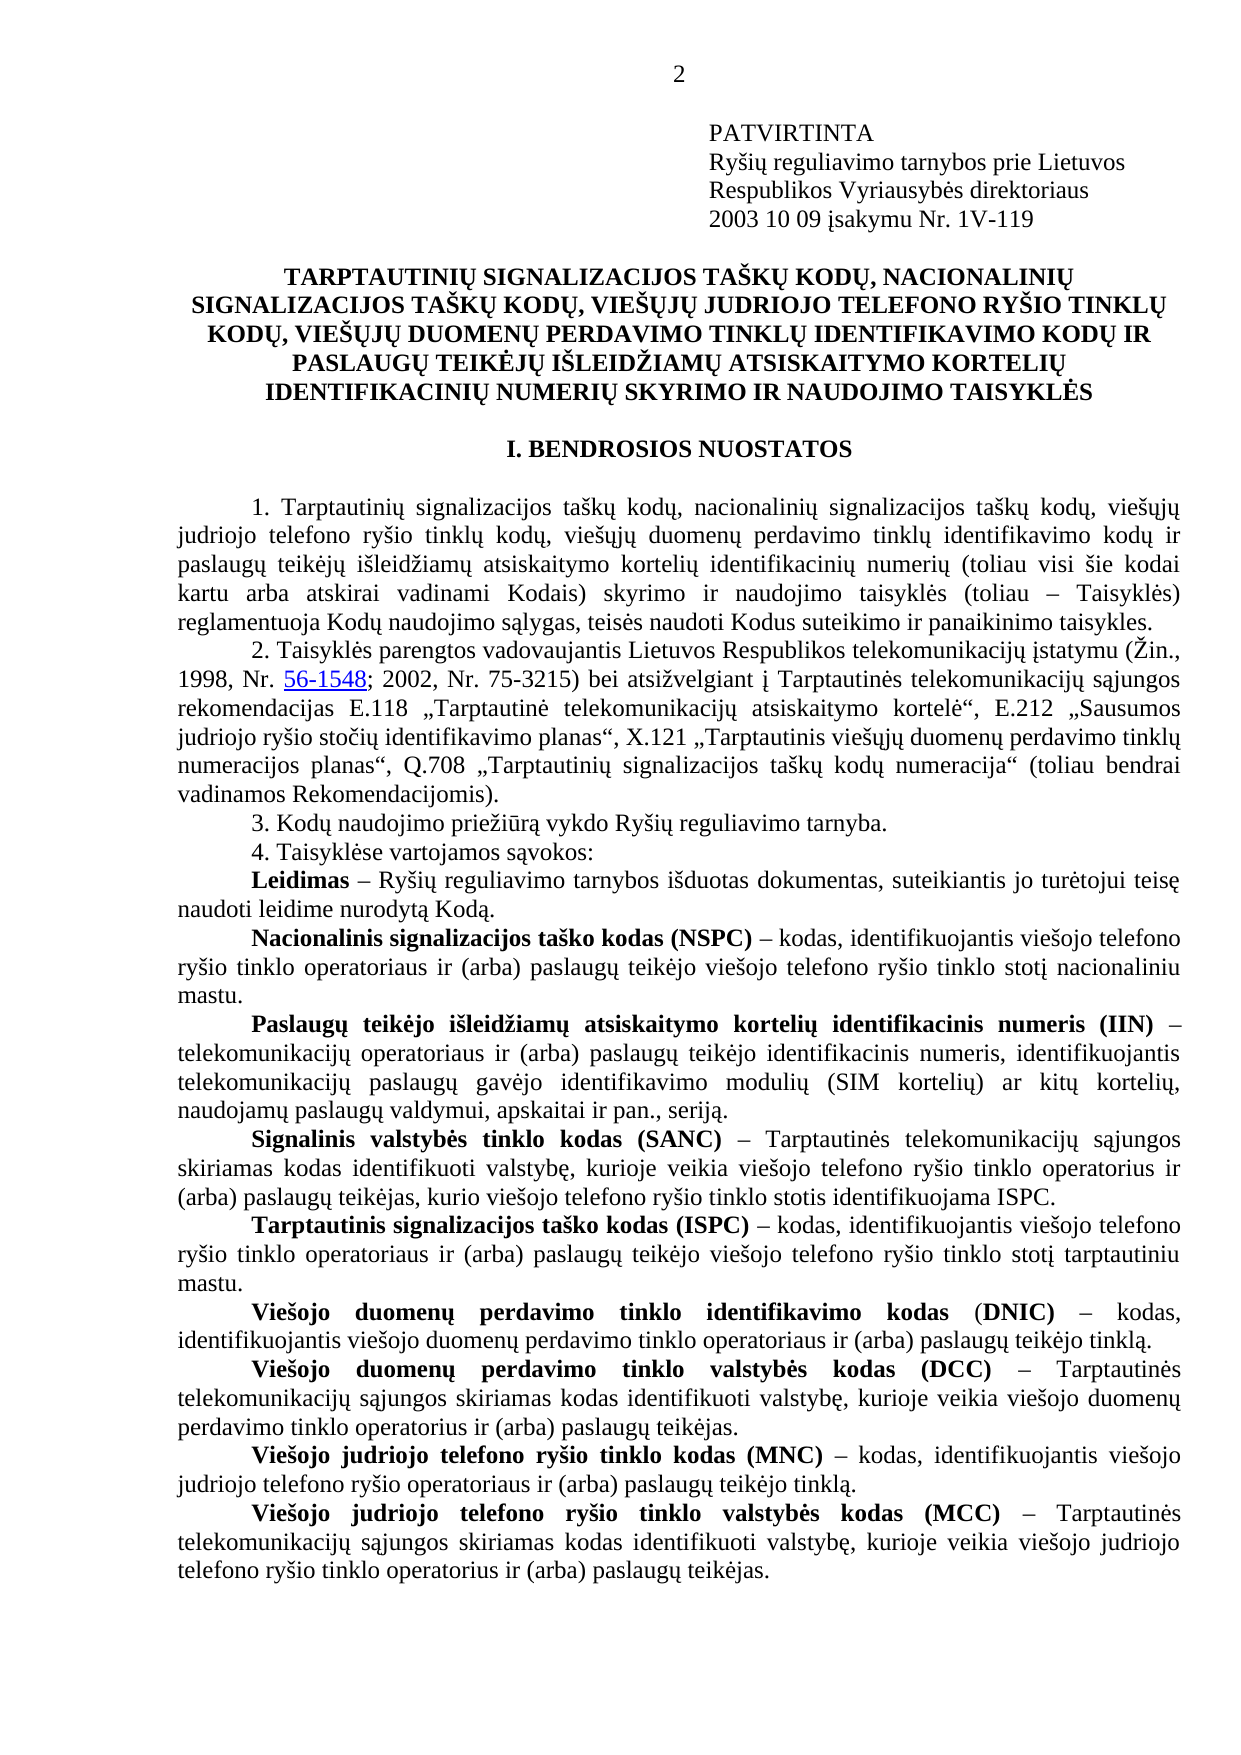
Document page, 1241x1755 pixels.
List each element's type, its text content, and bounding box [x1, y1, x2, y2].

text Respublikos Vyriausybės direktoriaus [177, 176, 1181, 204]
text Nacionalinis signalizacijos taško kodas (NSPC) – kodas, identifikuojantis viešojo telefono ryšio tinklo operatoriaus ir (arba) paslaugų teikėjo viešojo telefono ryšio tinklo stotį nacionaliniu mastu. [177, 923, 1181, 1009]
text 1. Tarptautinių signalizacijos taškų kodų, nacionalinių signalizacijos taškų kodų, viešųjų judriojo telefono ryšio tinklų kodų, viešųjų duomenų perdavimo tinklų identifikavimo kodų ir paslaugų teikėjų išleidžiamų atsiskaitymo kortelių identifikacinių numerių (toliau visi šie kodai kartu arba atskirai vadinami Kodais) skyrimo ir naudojimo taisyklės (toliau – Taisyklės) reglamentuoja Kodų naudojimo sąlygas, teisės naudoti Kodus suteikimo ir panaikinimo taisykles. [177, 492, 1181, 636]
text 3. Kodų naudojimo priežiūrą vykdo Ryšių reguliavimo tarnyba. [177, 808, 1181, 837]
text PATVIRTINTA [709, 118, 1181, 147]
text Viešojo judriojo telefono ryšio tinklo kodas (MNC) – kodas, identifikuojantis viešojo judriojo telefono ryšio operatoriaus ir (arba) paslaugų teikėjo tinklą. [177, 1441, 1181, 1498]
text I. BENDROSIOS NUOSTATOS [177, 434, 1181, 463]
text Ryšių reguliavimo tarnybos prie Lietuvos [177, 147, 1181, 176]
text Leidimas – Ryšių reguliavimo tarnybos išduotas dokumentas, suteikiantis jo turėtojui teisę naudoti leidime nurodytą Kodą. [177, 866, 1181, 923]
text 4. Taisyklėse vartojamos sąvokos: [177, 837, 1181, 866]
text Viešojo duomenų perdavimo tinklo valstybės kodas (DCC) – Tarptautinės telekomunikacijų sąjungos skiriamas kodas identifikuoti valstybę, kurioje veikia viešojo duomenų perdavimo tinklo operatorius ir (arba) paslaugų teikėjas. [177, 1354, 1181, 1441]
text Viešojo duomenų perdavimo tinklo identifikavimo kodas (DNIC) – kodas, identifikuojantis viešojo duomenų perdavimo tinklo operatoriaus ir (arba) paslaugų teikėjo tinklą. [177, 1297, 1181, 1354]
text Signalinis valstybės tinklo kodas (SANC) – Tarptautinės telekomunikacijų sąjungos skiriamas kodas identifikuoti valstybę, kurioje veikia viešojo telefono ryšio tinklo operatorius ir (arba) paslaugų teikėjas, kurio viešojo telefono ryšio tinklo stotis identifikuojama ISPC. [177, 1124, 1181, 1211]
text 2003 10 09 įsakymu Nr. 1V-119 [177, 204, 1181, 233]
text 2. Taisyklės parengtos vadovaujantis Lietuvos Respublikos telekomunikacijų įstatymu (Žin., 1998, Nr. 56-1548; 2002, Nr. 75-3215) bei atsižvelgiant į Tarptautinės telekomunikacijų sąjungos rekomendacijas E.118 „Tarptautinė telekomunikacijų atsiskaitymo kortelė“, E.212 „Sausumos judriojo ryšio stočių identifikavimo planas“, X.121 „Tarptautinis viešųjų duomenų perdavimo tinklų numeracijos planas“, Q.708 „Tarptautinių signalizacijos taškų kodų numeracija“ (toliau bendrai vadinamos Rekomendacijomis). [177, 636, 1181, 808]
text Tarptautinis signalizacijos taško kodas (ISPC) – kodas, identifikuojantis viešojo telefono ryšio tinklo operatoriaus ir (arba) paslaugų teikėjo viešojo telefono ryšio tinklo stotį tarptautiniu mastu. [177, 1211, 1181, 1297]
text Tarptautinių signalizacijos taškŲ kodų, Nacionalinių signalizacijos taškŲ kodų, Viešųjų judriojo telefono ryšio tinklŲ kodŲ, VIEŠŲJŲ Duomenų Perdavimo tinklų identifikavimo kodŲ ir paslaugų teikėjŲ išleidžiamų atsiskaitymo kortelių identifikaciniŲ numeriŲ skyrimo iR naudojimo TAISYKLĖS [177, 262, 1181, 406]
text Paslaugų teikėjo išleidžiamų atsiskaitymo kortelių identifikacinis numeris (IIN) – telekomunikacijų operatoriaus ir (arba) paslaugų teikėjo identifikacinis numeris, identifikuojantis telekomunikacijų paslaugų gavėjo identifikavimo modulių (SIM kortelių) ar kitų kortelių, naudojamų paslaugų valdymui, apskaitai ir pan., seriją. [177, 1009, 1181, 1124]
text Viešojo judriojo telefono ryšio tinklo valstybės kodas (MCC) – Tarptautinės telekomunikacijų sąjungos skiriamas kodas identifikuoti valstybę, kurioje veikia viešojo judriojo telefono ryšio tinklo operatorius ir (arba) paslaugų teikėjas. [177, 1498, 1181, 1584]
